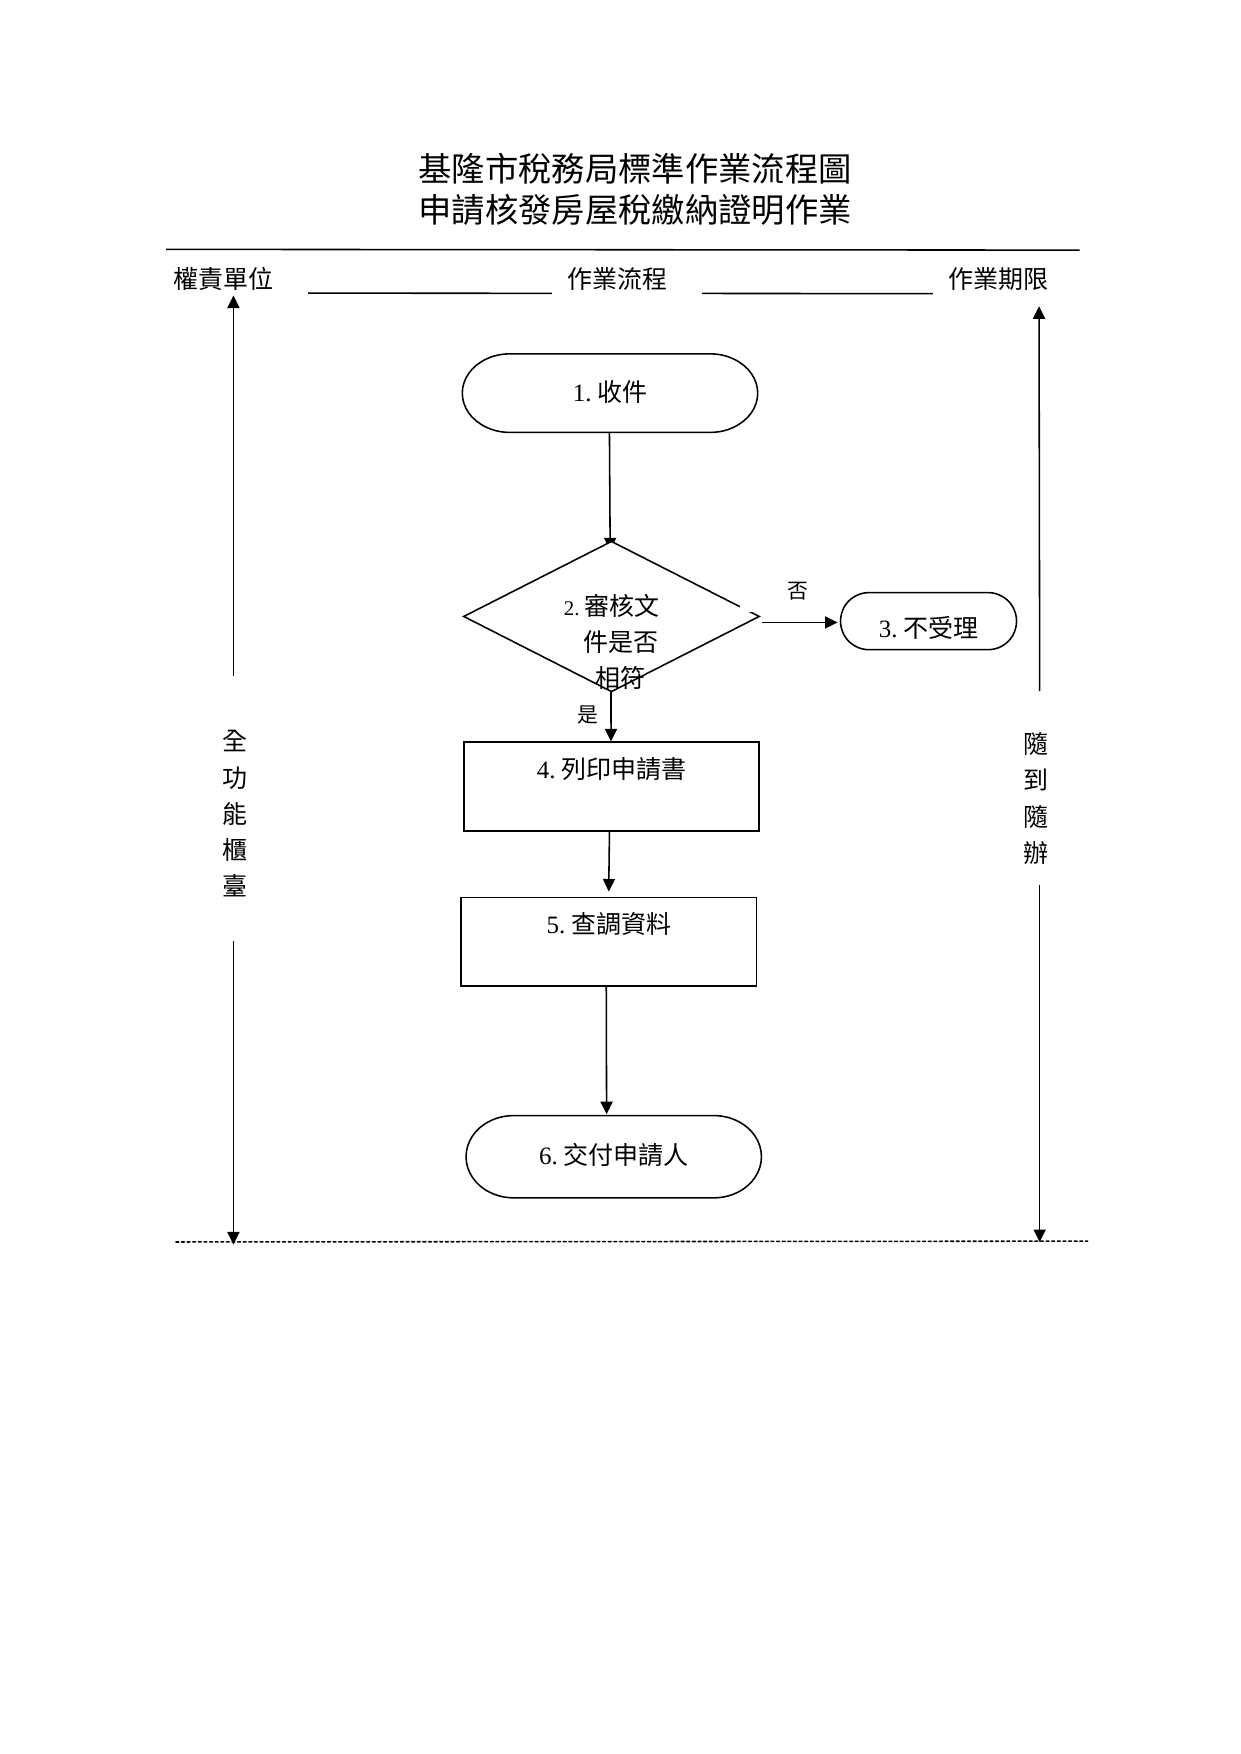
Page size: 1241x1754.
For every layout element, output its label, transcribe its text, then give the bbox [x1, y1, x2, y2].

text 臺 [222, 867, 286, 903]
text 申請核發房屋稅繳納證明作業 [177, 189, 1092, 231]
text 能 [222, 794, 286, 831]
text 否 [755, 574, 840, 604]
text 是 [545, 698, 610, 728]
text 作業流程 [567, 259, 687, 295]
text [612, 698, 631, 728]
text 基隆市稅務局標準作業流程圖 [177, 148, 1092, 189]
text 功 [222, 758, 286, 794]
text 全 [222, 722, 286, 758]
text 作業期限 [948, 260, 1068, 296]
text 權責單位 [173, 259, 293, 295]
text 櫃 [222, 831, 286, 867]
text 隨到隨辦 [1023, 724, 1062, 869]
